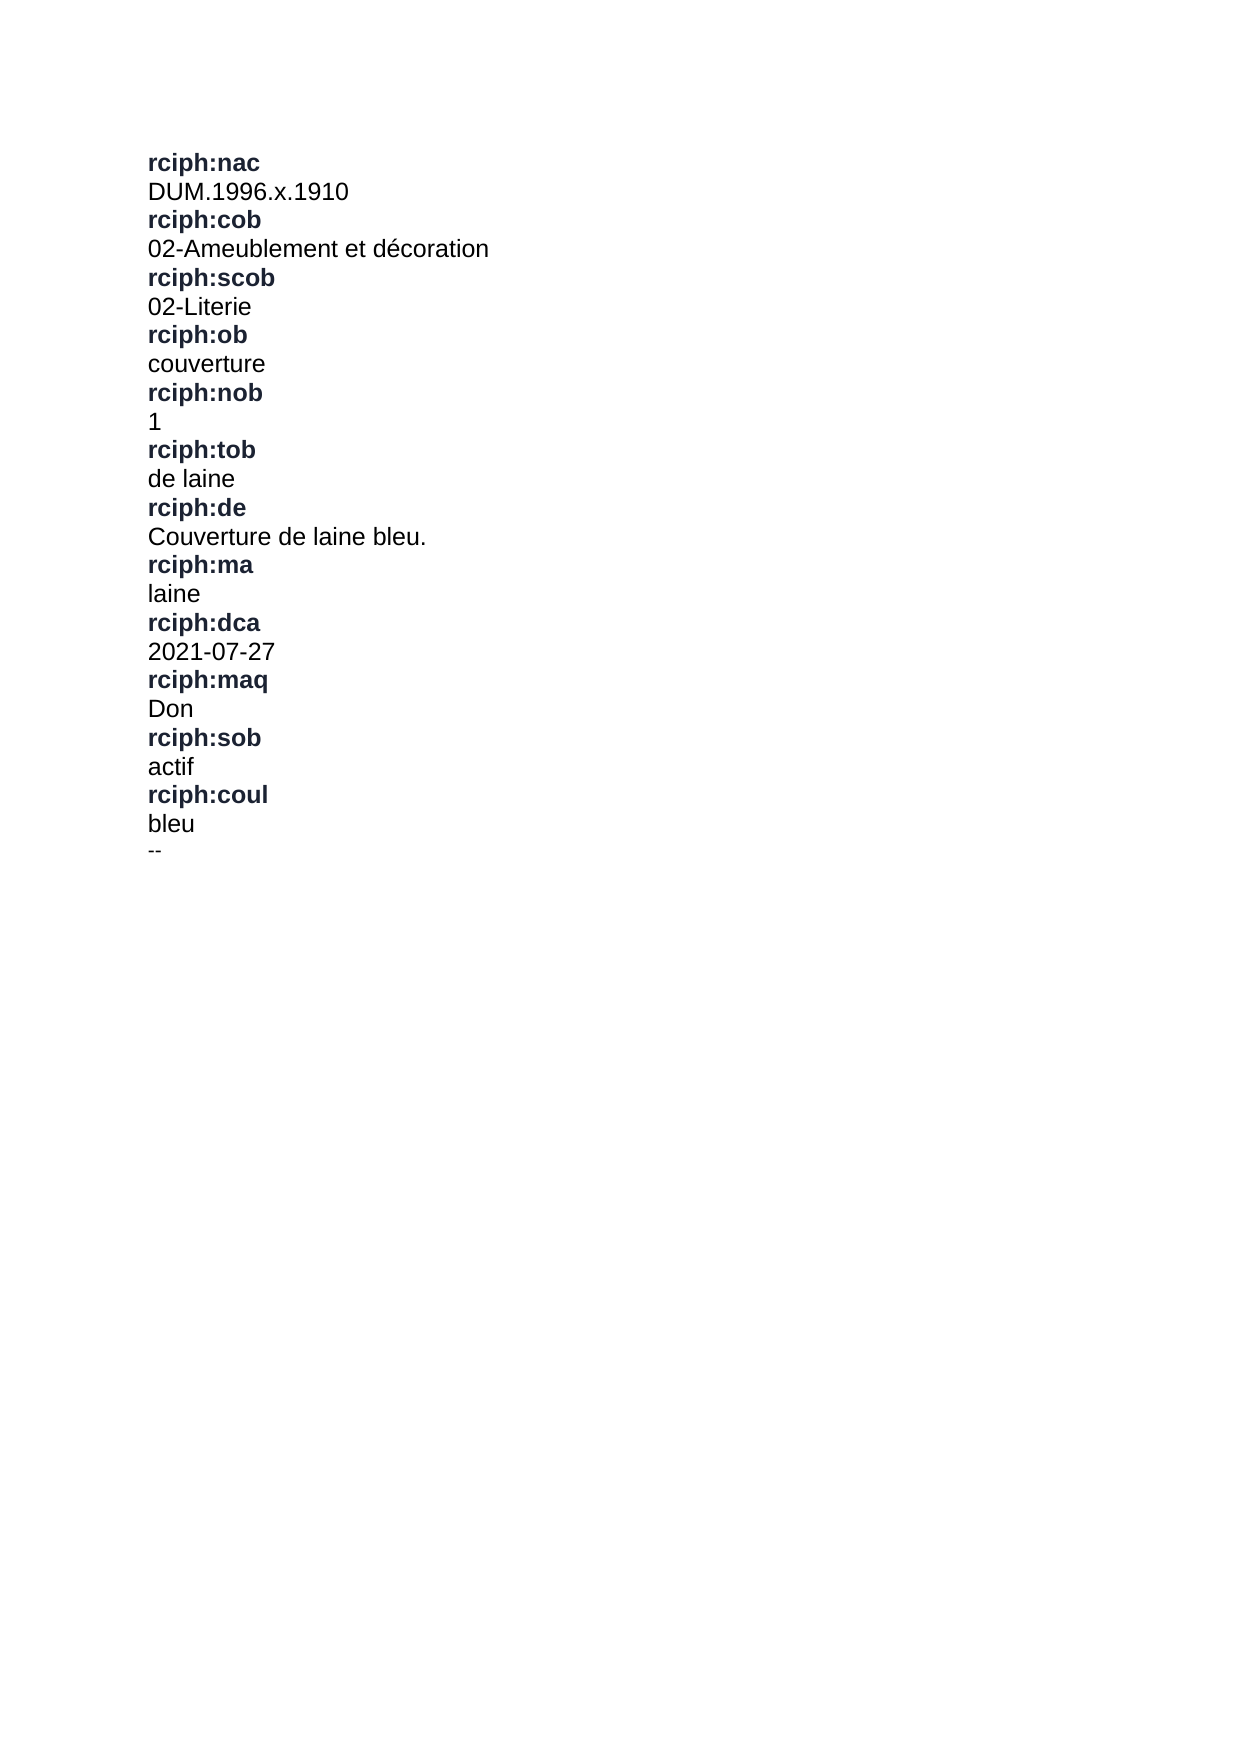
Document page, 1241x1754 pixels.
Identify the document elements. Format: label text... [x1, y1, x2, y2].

text rciph:de [148, 493, 1092, 521]
text rciph:sob [148, 723, 1092, 751]
text rciph:coul [148, 780, 1092, 809]
text 02-Literie [148, 291, 1092, 320]
text -- [148, 838, 1092, 862]
text 02-Ameublement et décoration [148, 234, 1092, 263]
text de laine [148, 464, 1092, 493]
text 1 [148, 406, 1092, 435]
text Don [148, 694, 1092, 723]
text rciph:nac [148, 148, 1092, 176]
text rciph:maq [148, 665, 1092, 694]
text rciph:ma [148, 550, 1092, 579]
text Couverture de laine bleu. [148, 521, 1092, 550]
text laine [148, 579, 1092, 608]
text couverture [148, 349, 1092, 378]
text rciph:dca [148, 608, 1092, 636]
text rciph:tob [148, 435, 1092, 464]
text 2021-07-27 [148, 636, 1092, 665]
text DUM.1996.x.1910 [148, 176, 1092, 205]
text rciph:ob [148, 320, 1092, 349]
text bleu [148, 809, 1092, 838]
text rciph:nob [148, 378, 1092, 406]
text actif [148, 751, 1092, 780]
text rciph:cob [148, 205, 1092, 234]
text rciph:scob [148, 263, 1092, 291]
